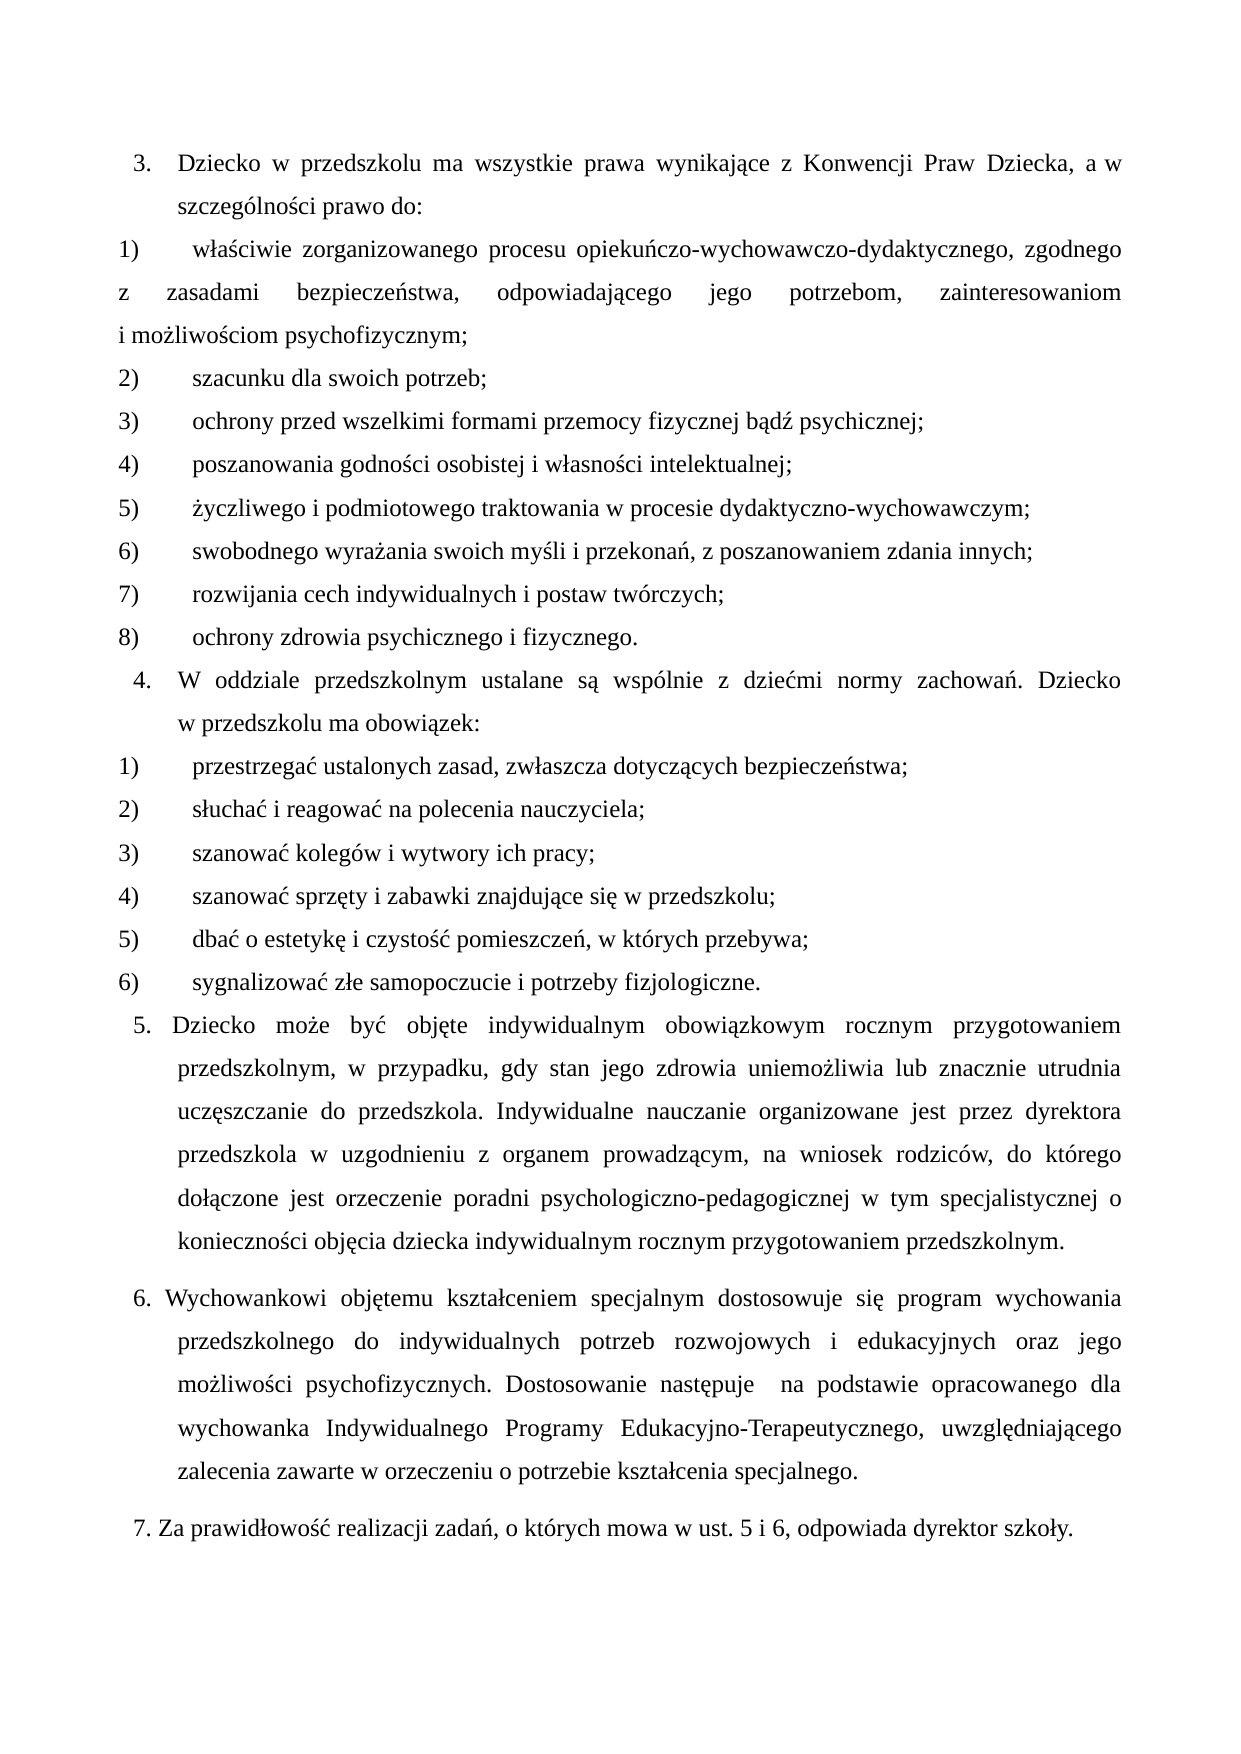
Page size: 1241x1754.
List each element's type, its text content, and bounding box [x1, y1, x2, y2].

text 5. Dziecko może być objęte indywidualnym obowiązkowym rocznym przygotowaniem przedszkolnym, w przypadku, gdy stan jego zdrowia uniemożliwia lub znacznie utrudnia uczęszczanie do przedszkola. Indywidualne nauczanie organizowane jest przez dyrektora przedszkola w uzgodnieniu z organem prowadzącym, na wniosek rodziców, do którego dołączone jest orzeczenie poradni psychologiczno-pedagogicznej w tym specjalistycznej o konieczności objęcia dziecka indywidualnym rocznym przygotowaniem przedszkolnym. [133, 1010, 1122, 1254]
list życzliwego i podmiotowego traktowania w procesie dydaktyczno-wychowawczym; [118, 493, 1122, 521]
list Dziecko w przedszkolu ma wszystkie prawa wynikające z Konwencji Praw Dziecka, a w szczególności prawo do: [133, 148, 1122, 219]
list dbać o estetykę i czystość pomieszczeń, w których przebywa; [118, 924, 1122, 953]
list właściwie zorganizowanego procesu opiekuńczo-wychowawczo-dydaktycznego, zgodnego z zasadami bezpieczeństwa, odpowiadającego jego potrzebom, zainteresowaniom i możliwościom psychofizycznym; [118, 234, 1122, 349]
list sygnalizować złe samopoczucie i potrzeby fizjologiczne. [118, 967, 1122, 996]
list przestrzegać ustalonych zasad, zwłaszcza dotyczących bezpieczeństwa; [118, 751, 1122, 780]
list szanować sprzęty i zabawki znajdujące się w przedszkolu; [118, 881, 1122, 909]
text 7. Za prawidłowość realizacji zadań, o których mowa w ust. 5 i 6, odpowiada dyrektor szkoły. [133, 1513, 1122, 1542]
list szacunku dla swoich potrzeb; [118, 363, 1122, 392]
list szanować kolegów i wytwory ich pracy; [118, 838, 1122, 866]
list W oddziale przedszkolnym ustalane są wspólnie z dziećmi normy zachowań. Dziecko w przedszkolu ma obowiązek: [133, 665, 1122, 737]
list ochrony zdrowia psychicznego i fizycznego. [118, 622, 1122, 651]
list słuchać i reagować na polecenia nauczyciela; [118, 794, 1122, 823]
list rozwijania cech indywidualnych i postaw twórczych; [118, 579, 1122, 608]
list poszanowania godności osobistej i własności intelektualnej; [118, 449, 1122, 478]
list swobodnego wyrażania swoich myśli i przekonań, z poszanowaniem zdania innych; [118, 536, 1122, 564]
text 6. Wychowankowi objętemu kształceniem specjalnym dostosowuje się program wychowania przedszkolnego do indywidualnych potrzeb rozwojowych i edukacyjnych oraz jego możliwości psychofizycznych. Dostosowanie następuje na podstawie opracowanego dla wychowanka Indywidualnego Programy Edukacyjno-Terapeutycznego, uwzględniającego zalecenia zawarte w orzeczeniu o potrzebie kształcenia specjalnego. [133, 1283, 1122, 1484]
list ochrony przed wszelkimi formami przemocy fizycznej bądź psychicznej; [118, 406, 1122, 435]
